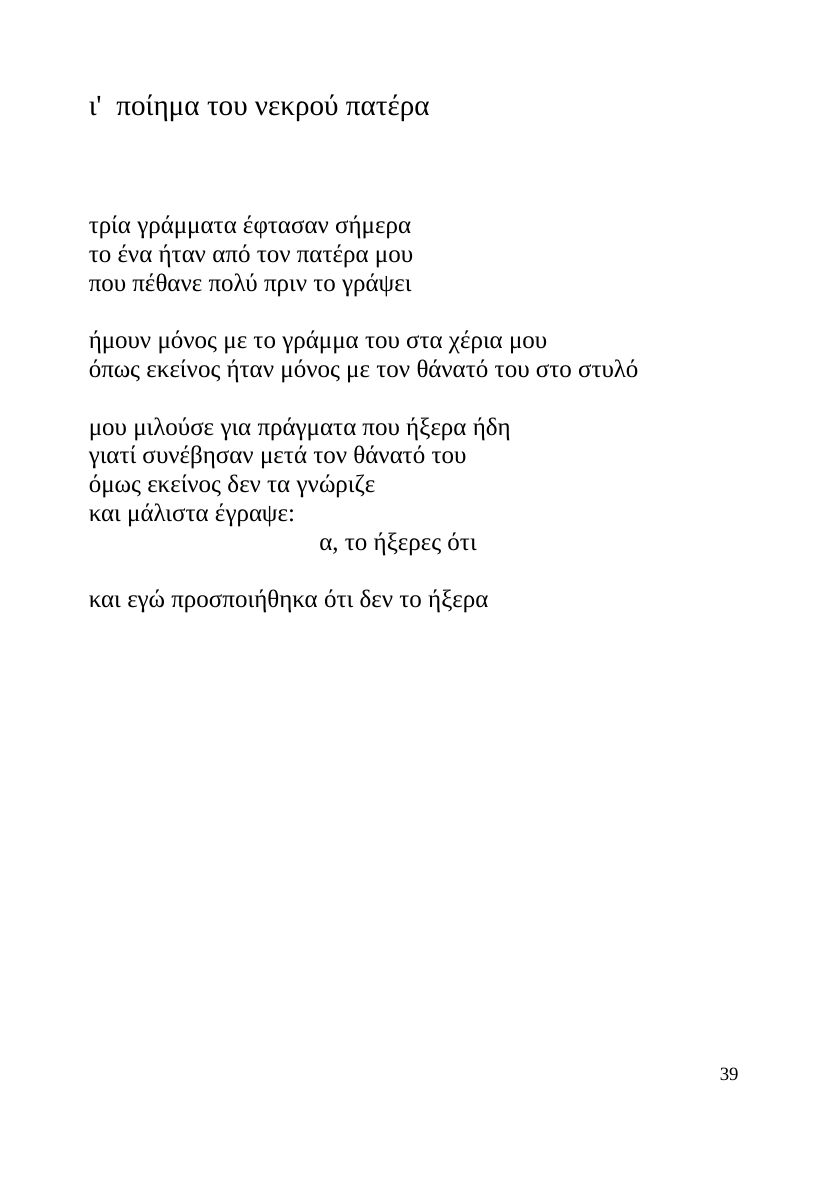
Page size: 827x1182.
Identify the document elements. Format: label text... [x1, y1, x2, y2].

text το ένα ήταν από τον πατέρα μου [88, 239, 738, 268]
text που πέθανε πολύ πριν το γράψει [88, 268, 738, 297]
text και εγώ προσποιήθηκα ότι δεν το ήξερα [88, 584, 561, 613]
text όμως εκείνος δεν τα γνώριζε [88, 469, 738, 498]
text γιατί συνέβησαν μετά τον θάνατό του [88, 441, 738, 469]
text ήμουν μόνος με το γράμμα του στα χέρια μου [88, 326, 738, 354]
text α, το ήξερες ότι [319, 527, 738, 556]
text ι' ποίημα του νεκρού πατέρα [88, 88, 738, 122]
text τρία γράμματα έφτασαν σήμερα [88, 211, 738, 239]
text και μάλιστα έγραψε: [88, 498, 738, 527]
text μου μιλούσε για πράγματα που ήξερα ήδη [88, 412, 738, 441]
text όπως εκείνος ήταν μόνος με τον θάνατό του στο στυλό [88, 354, 738, 383]
